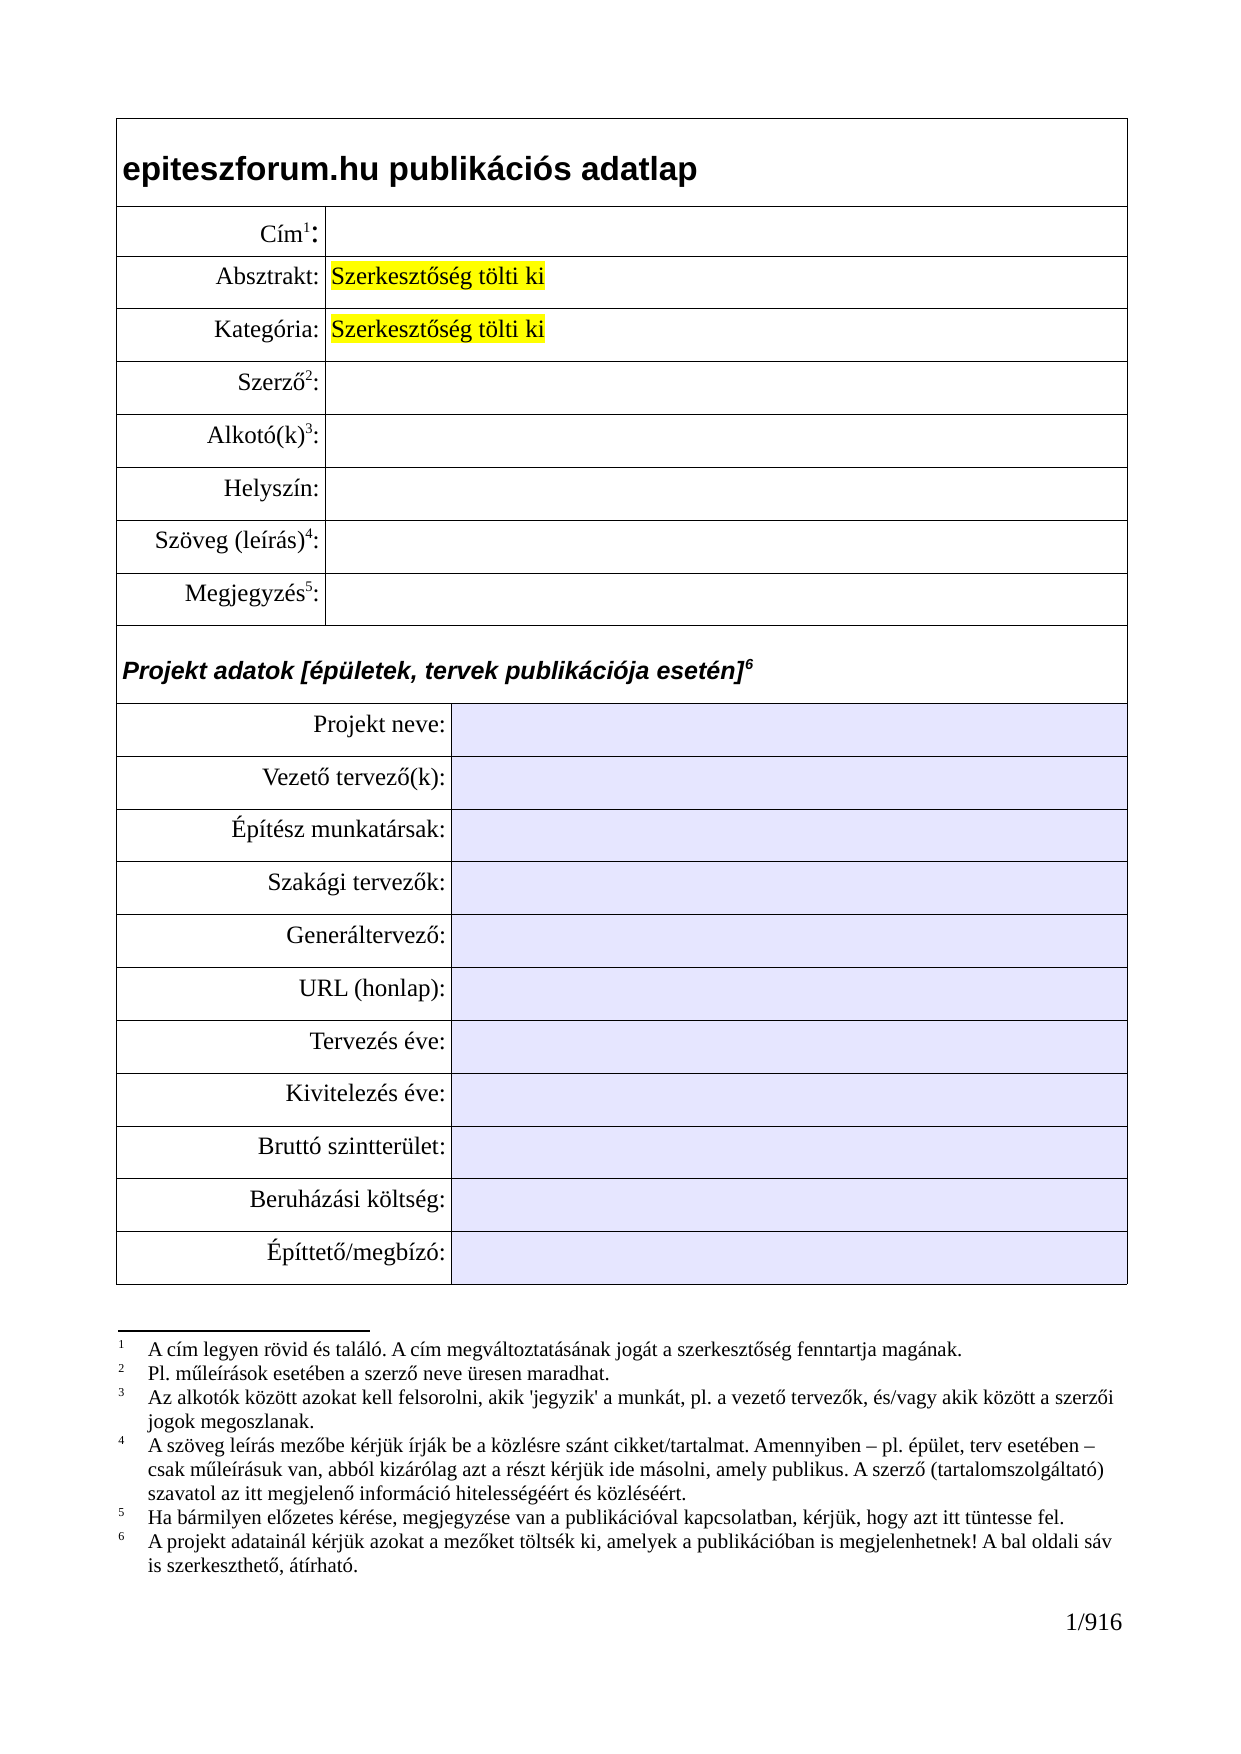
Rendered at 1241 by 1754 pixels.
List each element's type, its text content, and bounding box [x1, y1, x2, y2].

table_cell [326, 415, 1127, 467]
table_cell Kivitelezés éve: [117, 1074, 451, 1126]
table_cell [452, 704, 1127, 756]
table_cell [326, 574, 1127, 625]
table_cell Szerző: [117, 362, 325, 414]
table_cell [452, 968, 1127, 1020]
table_cell Helyszín: [117, 468, 325, 519]
table_cell Kategória: [117, 309, 325, 361]
table_cell Beruházási költség: [117, 1179, 451, 1231]
table_cell Szerkesztőség tölti ki [326, 257, 1127, 308]
table_header epiteszforum.hu publikációs adatlap [117, 119, 1127, 206]
table_cell Projekt neve: [117, 704, 451, 756]
table_cell Szakági tervezők: [117, 862, 451, 914]
table_cell Vezető tervező(k): [117, 757, 451, 809]
table_cell [452, 1074, 1127, 1126]
table_cell Generáltervező: [117, 915, 451, 967]
table_cell [326, 468, 1127, 519]
table_cell Absztrakt: [117, 257, 325, 308]
table_cell [452, 757, 1127, 809]
table_cell URL (honlap): [117, 968, 451, 1020]
table_cell Megjegyzés: [117, 574, 325, 625]
table_cell Építtető/megbízó: [117, 1232, 451, 1284]
table_cell [452, 810, 1127, 861]
table_cell [326, 362, 1127, 414]
table_cell [452, 862, 1127, 914]
table_cell Bruttó szintterület: [117, 1127, 451, 1178]
table_cell Cím: [117, 207, 325, 256]
table_cell Szöveg (leírás): [117, 521, 325, 572]
table_cell Szerkesztőség tölti ki [326, 309, 1127, 361]
table_cell Építész munkatársak: [117, 810, 451, 861]
table_cell Projekt adatok [épületek, tervek publikációja esetén] [117, 626, 1127, 703]
table_cell [452, 1127, 1127, 1178]
table_cell [452, 1232, 1127, 1284]
table_cell [452, 1021, 1127, 1073]
table_cell [452, 1179, 1127, 1231]
table_cell Tervezés éve: [117, 1021, 451, 1073]
table_cell Alkotó(k): [117, 415, 325, 467]
table_cell [326, 207, 1127, 256]
table_cell [326, 521, 1127, 572]
table_cell [452, 915, 1127, 967]
